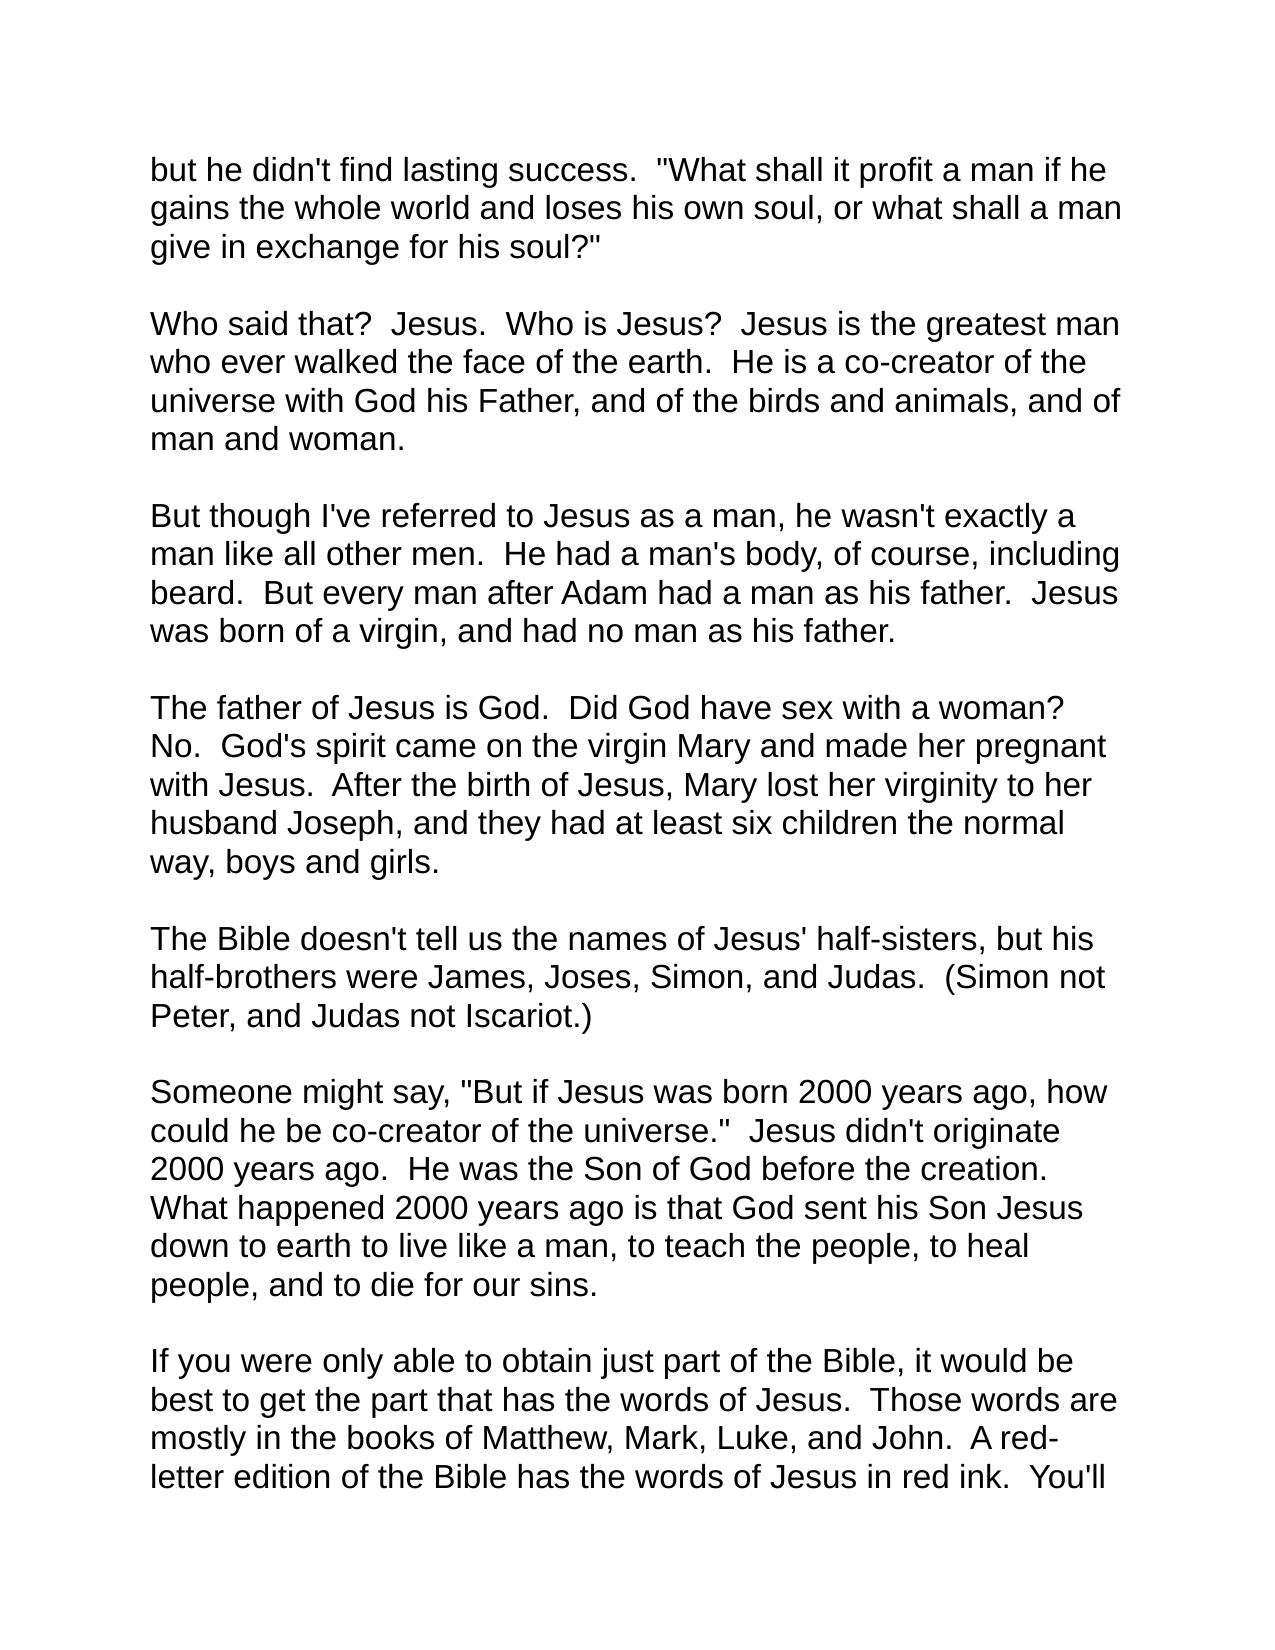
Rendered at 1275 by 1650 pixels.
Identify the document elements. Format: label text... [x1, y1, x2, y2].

text But though I've referred to Jesus as a man, he wasn't exactly a man like all other men. He had a man's body, of course, including beard. But every man after Adam had a man as his father. Jesus was born of a virgin, and had no man as his father. [150, 496, 1125, 650]
text The Bible doesn't tell us the names of Jesus' half-sisters, but his half-brothers were James, Joses, Simon, and Judas. (Simon not Peter, and Judas not Iscariot.) [150, 919, 1125, 1034]
text The father of Jesus is God. Did God have sex with a woman? No. God's spirit came on the virgin Mary and made her pregnant with Jesus. After the birth of Jesus, Mary lost her virginity to her husband Joseph, and they had at least six children the normal way, boys and girls. [150, 688, 1125, 880]
text If you were only able to obtain just part of the Bible, it would be best to get the part that has the words of Jesus. Those words are mostly in the books of Matthew, Mark, Luke, and John. A red-letter edition of the Bible has the words of Jesus in red ink. You'll [150, 1342, 1125, 1495]
text Someone might say, "But if Jesus was born 2000 years ago, how could he be co-creator of the universe." Jesus didn't originate 2000 years ago. He was the Son of God before the creation. What happened 2000 years ago is that God sent his Son Jesus down to earth to live like a man, to teach the people, to heal people, and to die for our sins. [150, 1072, 1125, 1303]
text Who said that? Jesus. Who is Jesus? Jesus is the greatest man who ever walked the face of the earth. He is a co-creator of the universe with God his Father, and of the birds and animals, and of man and woman. [150, 304, 1125, 457]
text but he didn't find lasting success. "What shall it profit a man if he gains the whole world and loses his own soul, or what shall a man give in exchange for his soul?" [150, 150, 1125, 265]
